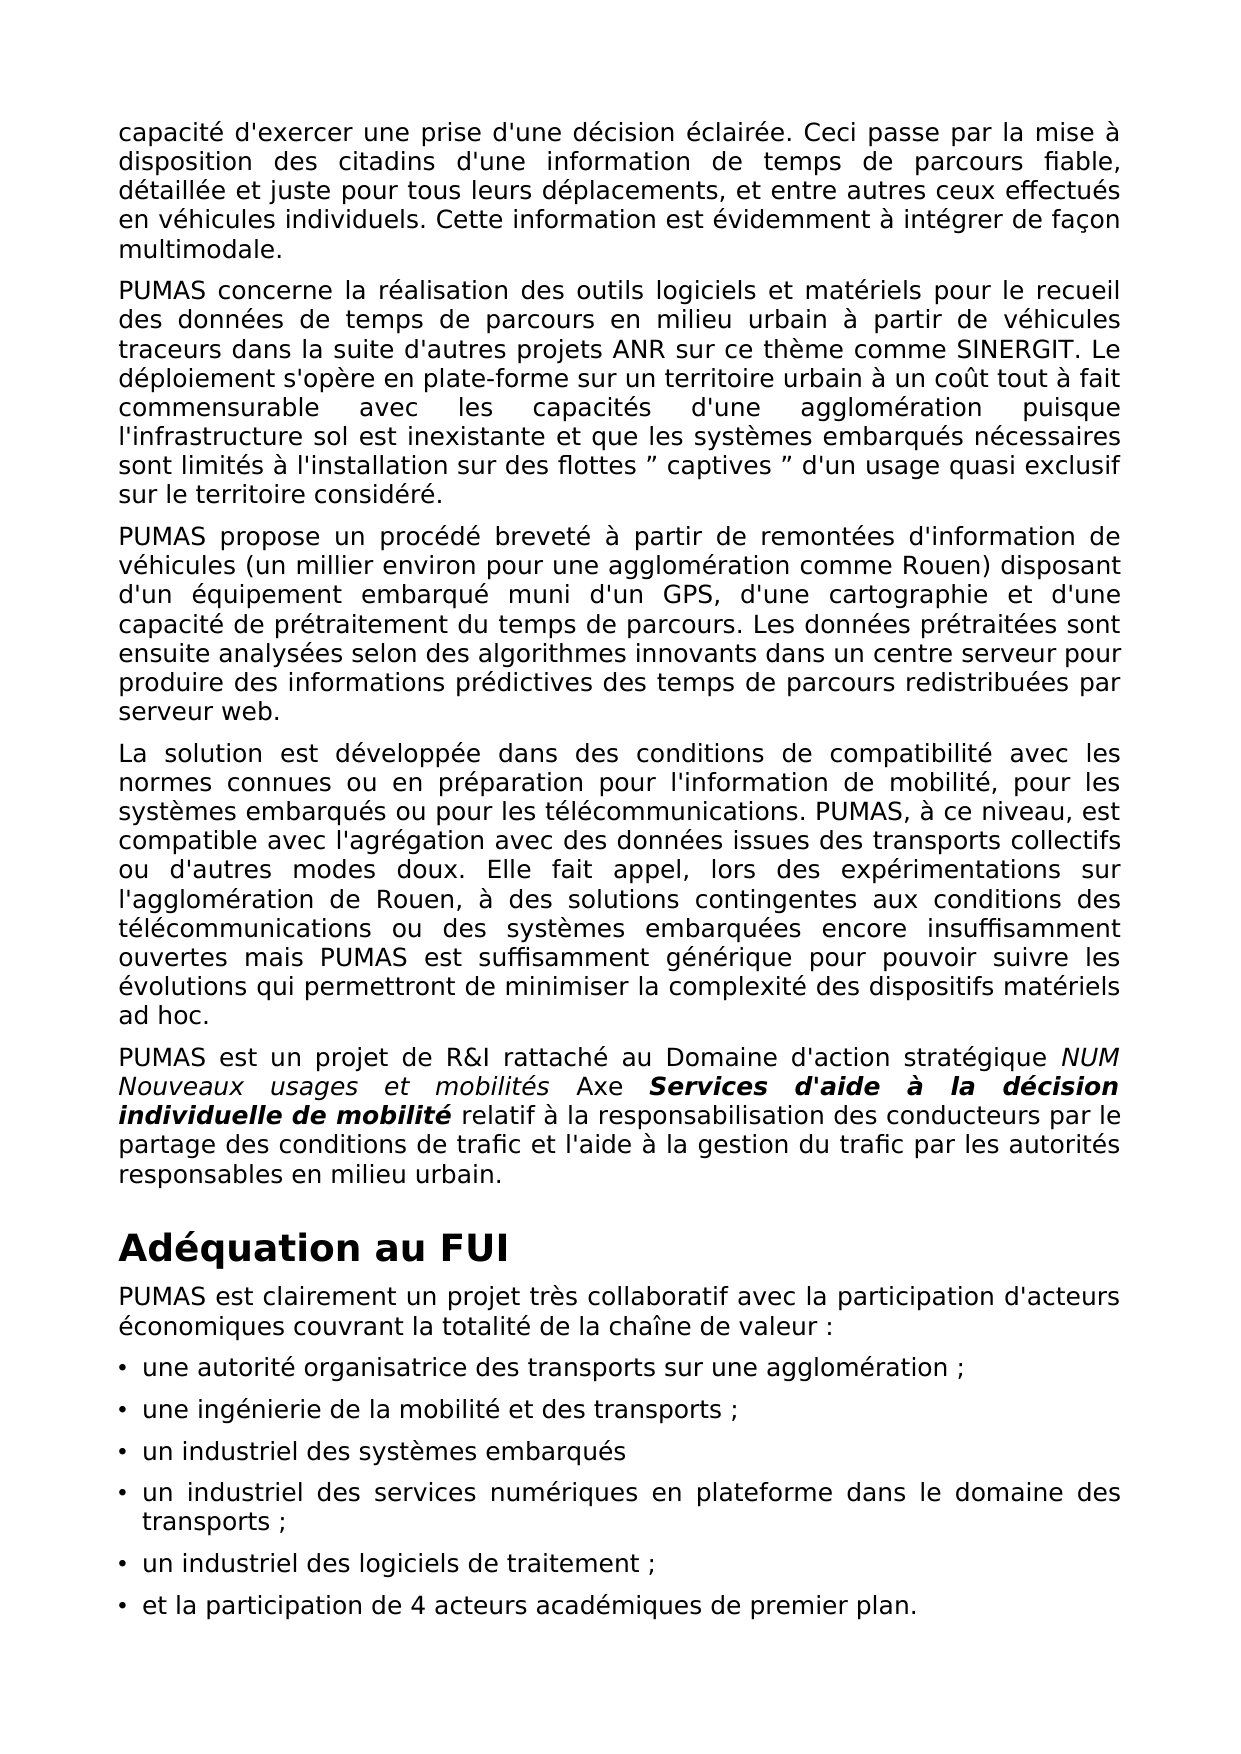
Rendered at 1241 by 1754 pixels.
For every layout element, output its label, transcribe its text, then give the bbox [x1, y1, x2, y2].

list un industriel des services numériques en plateforme dans le domaine des transports ; [118, 1478, 1122, 1537]
list un industriel des systèmes embarqués [118, 1437, 1122, 1466]
text PUMAS propose un procédé breveté à partir de remontées d'information de véhicules (un millier environ pour une agglomération comme Rouen) disposant d'un équipement embarqué muni d'un GPS, d'une cartographie et d'une capacité de prétraitement du temps de parcours. Les données prétraitées sont ensuite analysées selon des algorithmes innovants dans un centre serveur pour produire des informations prédictives des temps de parcours redistribuées par serveur web. [118, 522, 1122, 726]
text capacité d'exercer une prise d'une décision éclairée. Ceci passe par la mise à disposition des citadins d'une information de temps de parcours fiable, détaillée et juste pour tous leurs déplacements, et entre autres ceux effectués en véhicules individuels. Cette information est évidemment à intégrer de façon multimodale. [118, 118, 1122, 264]
subtitle Adéquation au FUI [118, 1226, 1122, 1270]
text PUMAS concerne la réalisation des outils logiciels et matériels pour le recueil des données de temps de parcours en milieu urbain à partir de véhicules traceurs dans la suite d'autres projets ANR sur ce thème comme SINERGIT. Le déploiement s'opère en plate-forme sur un territoire urbain à un coût tout à fait commensurable avec les capacités d'une agglomération puisque l'infrastructure sol est inexistante et que les systèmes embarqués nécessaires sont limités à l'installation sur des flottes ” captives ” d'un usage quasi exclusif sur le territoire considéré. [118, 276, 1122, 510]
text PUMAS est clairement un projet très collaboratif avec la participation d'acteurs économiques couvrant la totalité de la chaîne de valeur : [118, 1283, 1122, 1341]
text La solution est développée dans des conditions de compatibilité avec les normes connues ou en préparation pour l'information de mobilité, pour les systèmes embarqués ou pour les télécommunications. PUMAS, à ce niveau, est compatible avec l'agrégation avec des données issues des transports collectifs ou d'autres modes doux. Elle fait appel, lors des expérimentations sur l'agglomération de Rouen, à des solutions contingentes aux conditions des télécommunications ou des systèmes embarquées encore insuffisamment ouvertes mais PUMAS est suffisamment générique pour pouvoir suivre les évolutions qui permettront de minimiser la complexité des dispositifs matériels ad hoc. [118, 739, 1122, 1031]
list et la participation de 4 acteurs académiques de premier plan. [118, 1591, 1122, 1620]
list une autorité organisatrice des transports sur une agglomération ; [118, 1353, 1122, 1383]
list une ingénierie de la mobilité et des transports ; [118, 1395, 1122, 1424]
list un industriel des logiciels de traitement ; [118, 1549, 1122, 1578]
text PUMAS est un projet de R&I rattaché au Domaine d'action stratégique NUM Nouveaux usages et mobilités Axe Services d'aide à la décision individuelle de mobilité relatif à la responsabilisation des conducteurs par le partage des conditions de trafic et l'aide à la gestion du trafic par les autorités responsables en milieu urbain. [118, 1043, 1122, 1189]
